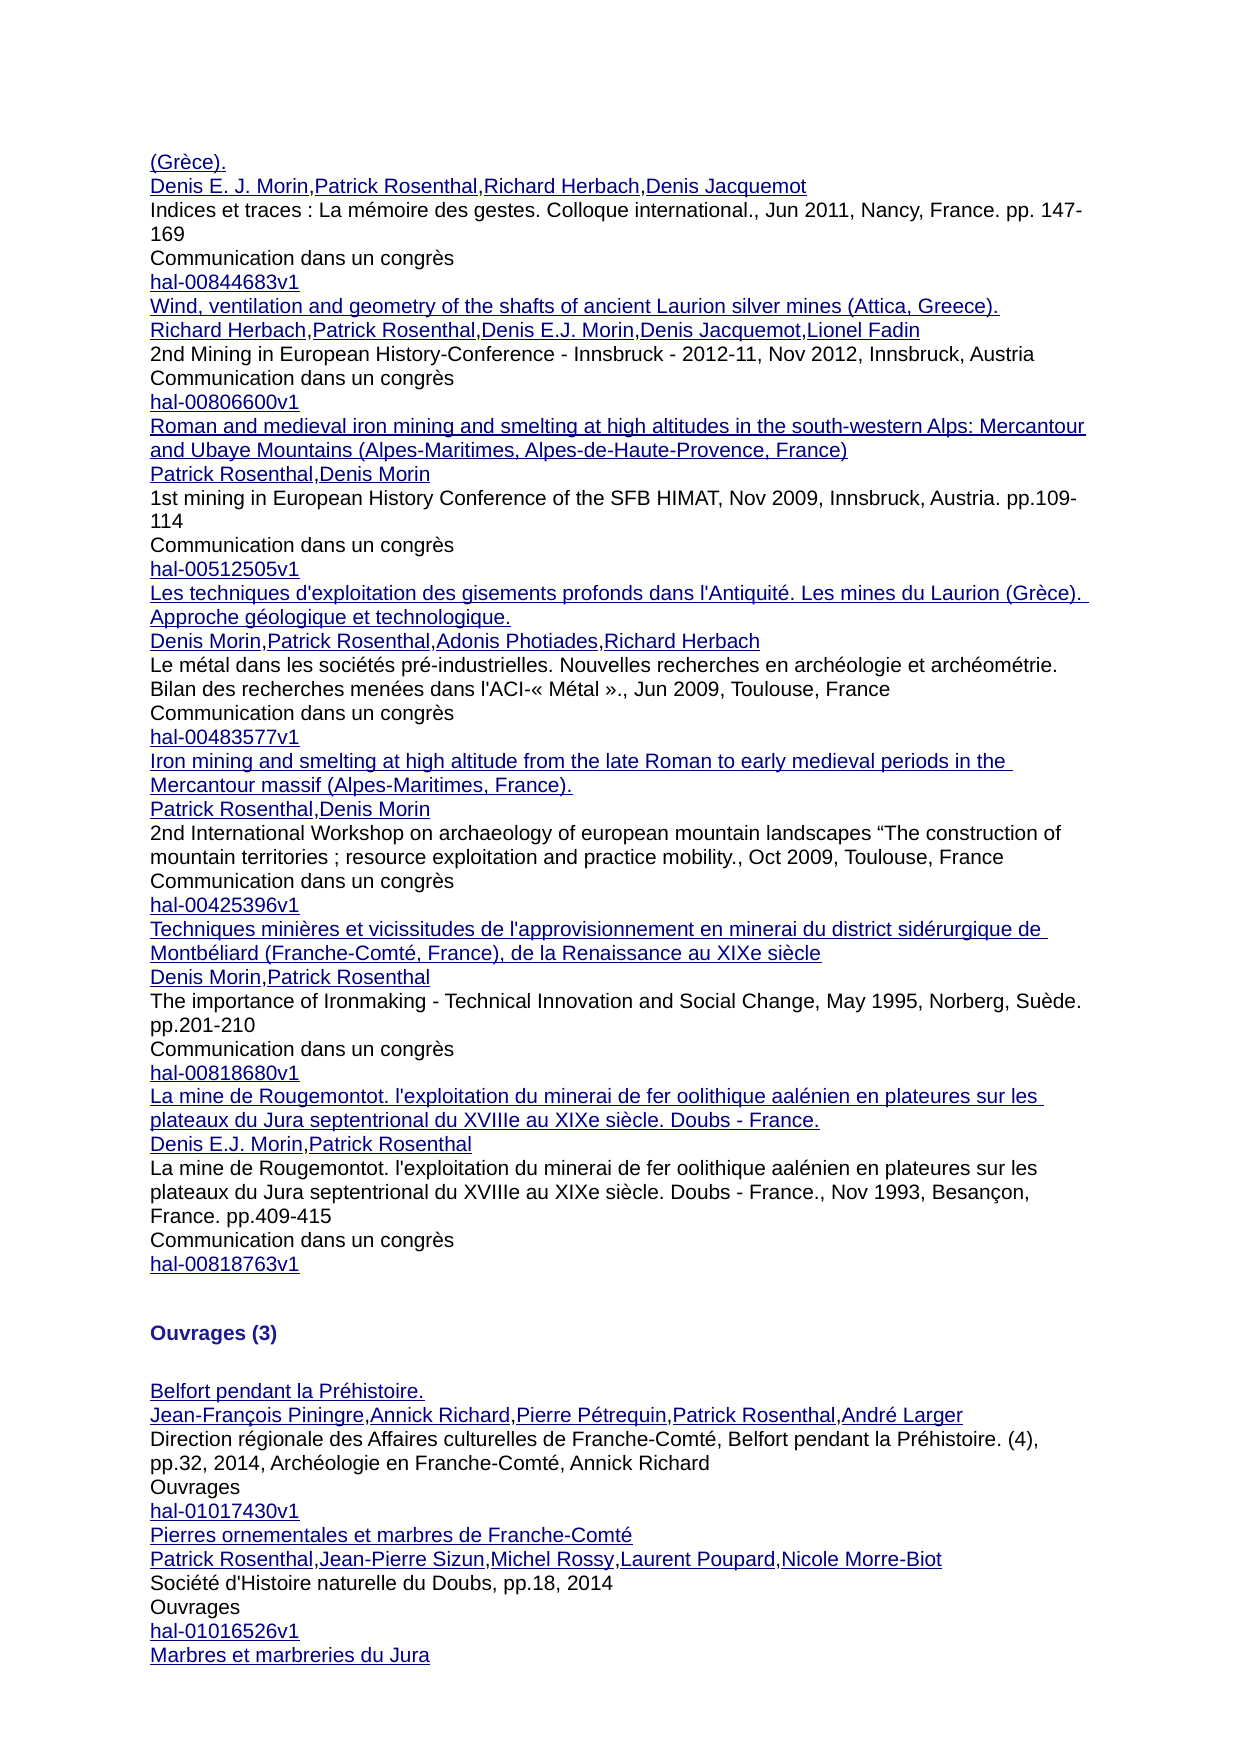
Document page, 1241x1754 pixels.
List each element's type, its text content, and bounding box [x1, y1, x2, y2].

table_cell Techniques minières et vicissitudes de l'approvisionnement en minerai du district sidérurgique de Montbéliard (Franche-Comté, France), de la Renaissance au XIXe siècle Denis Morin,Patrick Rosenthal The importance of Ironmaking - Technical Innovation and Social Change, May 1995, Norberg, Suède. pp.201-210 Communication dans un congrès hal-00818680v1 [150, 917, 1090, 1084]
subtitle Ouvrages (3) [150, 1321, 1090, 1345]
table_header Belfort pendant la Préhistoire. Jean-François Piningre,Annick Richard,Pierre Pétrequin,Patrick Rosenthal,André Larger Direction régionale des Affaires culturelles de Franche-Comté, Belfort pendant la Préhistoire. (4), pp.32, 2014, Archéologie en Franche-Comté, Annick Richard Ouvrages hal-01017430v1 [150, 1379, 1090, 1523]
table_cell Wind, ventilation and geometry of the shafts of ancient Laurion silver mines (Attica, Greece). Richard Herbach,Patrick Rosenthal,Denis E.J. Morin,Denis Jacquemot,Lionel Fadin 2nd Mining in European History-Conference - Innsbruck - 2012-11, Nov 2012, Innsbruck, Austria Communication dans un congrès hal-00806600v1 [150, 294, 1090, 413]
table_cell Iron mining and smelting at high altitude from the late Roman to early medieval periods in the Mercantour massif (Alpes-Maritimes, France). Patrick Rosenthal,Denis Morin 2nd International Workshop on archaeology of european mountain landscapes “The construction of mountain territories ; resource exploitation and practice mobility., Oct 2009, Toulouse, France Communication dans un congrès hal-00425396v1 [150, 749, 1090, 917]
table_cell Roman and medieval iron mining and smelting at high altitudes in the south-western Alps: Mercantour and Ubaye Mountains (Alpes-Maritimes, Alpes-de-Haute-Provence, France) Patrick Rosenthal,Denis Morin 1st mining in European History Conference of the SFB HIMAT, Nov 2009, Innsbruck, Austria. pp.109-114 Communication dans un congrès hal-00512505v1 [150, 414, 1090, 581]
table_cell Marbres et marbreries du Jura [150, 1643, 1090, 1667]
table_cell Pierres ornementales et marbres de Franche-Comté Patrick Rosenthal,Jean-Pierre Sizun,Michel Rossy,Laurent Poupard,Nicole Morre-Biot Société d'Histoire naturelle du Doubs, pp.18, 2014 Ouvrages hal-01016526v1 [150, 1523, 1090, 1643]
table_cell La mine de Rougemontot. l'exploitation du minerai de fer oolithique aalénien en plateures sur les plateaux du Jura septentrional du XVIIIe au XIXe siècle. Doubs - France. Denis E.J. Morin,Patrick Rosenthal La mine de Rougemontot. l'exploitation du minerai de fer oolithique aalénien en plateures sur les plateaux du Jura septentrional du XVIIIe au XIXe siècle. Doubs - France., Nov 1993, Besançon, France. pp.409-415 Communication dans un congrès hal-00818763v1 [150, 1084, 1090, 1276]
table_cell (Grèce). Denis E. J. Morin,Patrick Rosenthal,Richard Herbach,Denis Jacquemot Indices et traces : La mémoire des gestes. Colloque international., Jun 2011, Nancy, France. pp. 147-169 Communication dans un congrès hal-00844683v1 [150, 150, 1090, 294]
table_cell Les techniques d'exploitation des gisements profonds dans l'Antiquité. Les mines du Laurion (Grèce). Approche géologique et technologique. Denis Morin,Patrick Rosenthal,Adonis Photiades,Richard Herbach Le métal dans les sociétés pré-industrielles. Nouvelles recherches en archéologie et archéométrie. Bilan des recherches menées dans l'ACI-« Métal »., Jun 2009, Toulouse, France Communication dans un congrès hal-00483577v1 [150, 581, 1090, 749]
